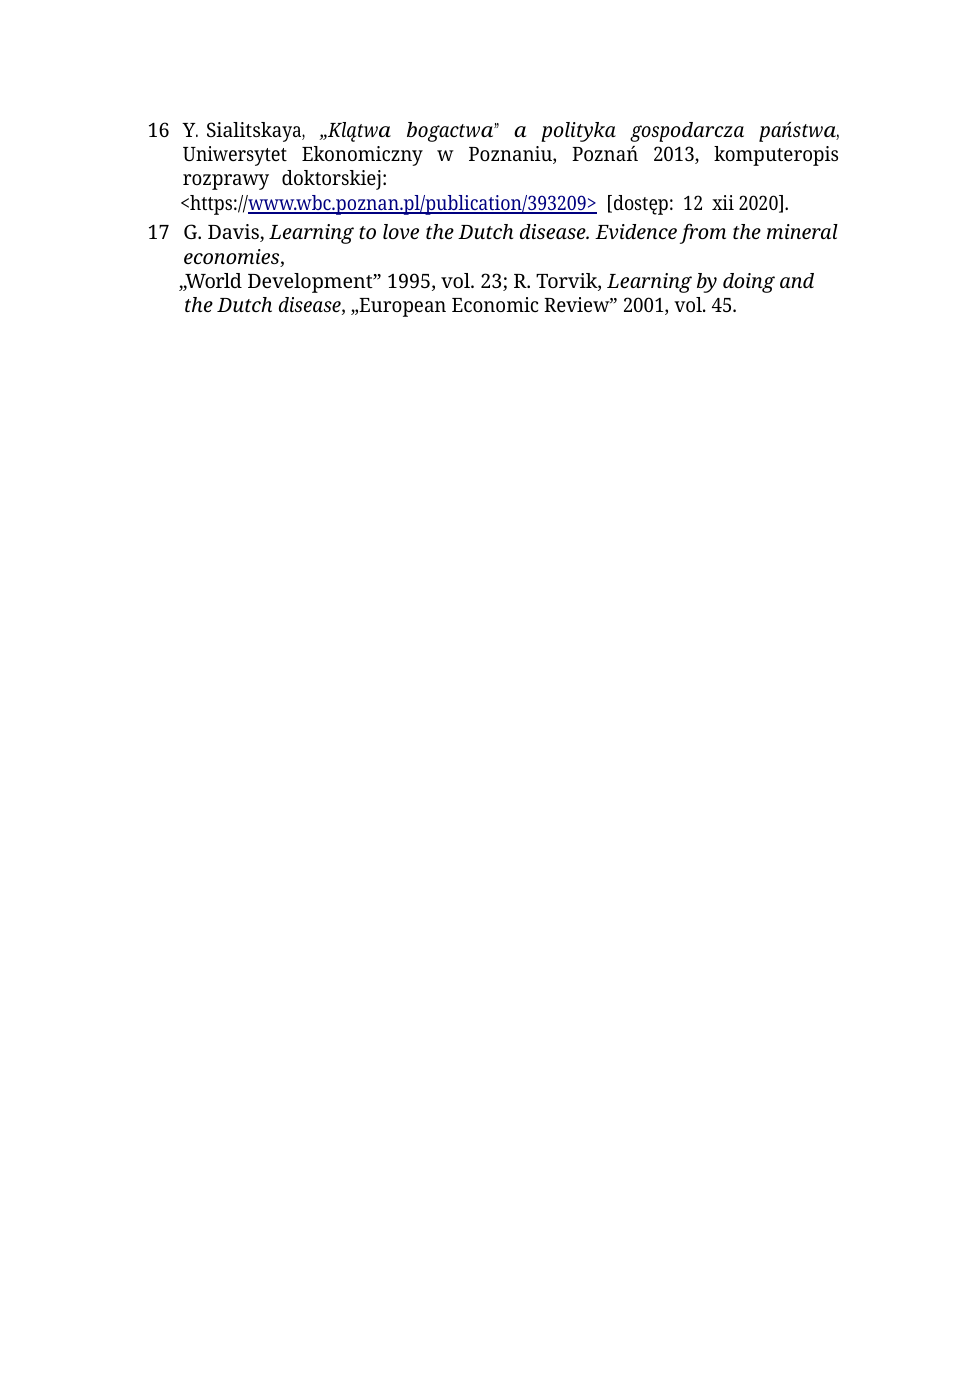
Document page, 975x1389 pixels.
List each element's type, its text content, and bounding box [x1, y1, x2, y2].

text „World Development” 1995, vol. 23; R. Torvik, Learning by doing and the Dutch disease, „European Economic Review” 2001, vol. 45. [179, 270, 839, 318]
list Y. Sialitskaya, „Klątwa bogactwa” a polityka gospodarcza państwa, Uniwersytet Ekonomiczny w Poznaniu, Poznań 2013, komputeropis rozprawy doktorskiej: [147, 119, 840, 191]
text <https://www.wbc.poznan.pl/publication/393209> [dostęp: 12 xii 2020]. [180, 191, 856, 216]
list G. Davis, Learning to love the Dutch disease. Evidence from the mineral economies, [147, 219, 856, 269]
